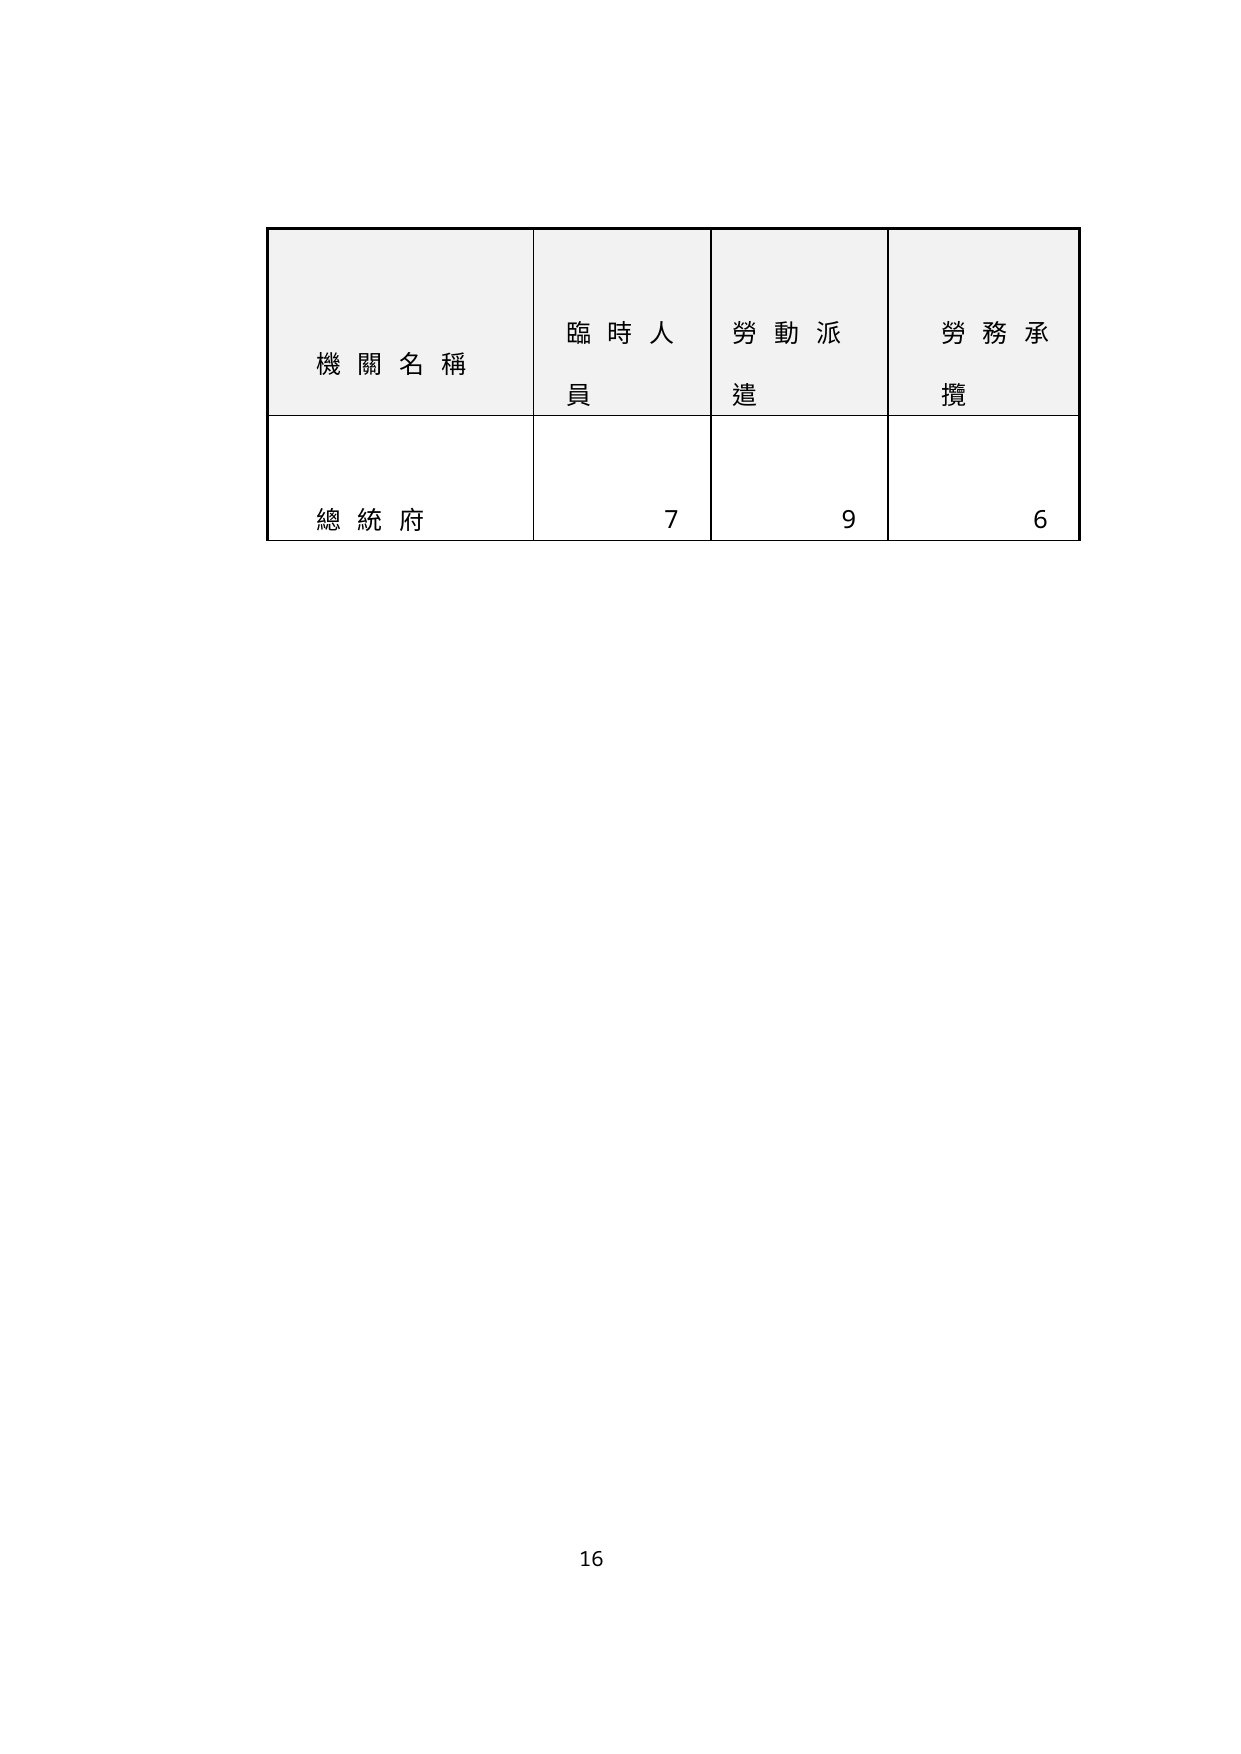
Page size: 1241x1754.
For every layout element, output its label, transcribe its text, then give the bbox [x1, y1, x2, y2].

table_cell 總統府 [269, 416, 533, 540]
table_cell 6 [889, 416, 1078, 540]
table_header 勞動派遣 [712, 230, 887, 415]
table_header 臨時人員 [534, 230, 710, 415]
table_cell 7 [534, 416, 710, 540]
table_header 勞務承攬 [889, 230, 1078, 415]
table_header 機關名稱 [269, 230, 533, 415]
table_cell 9 [712, 416, 887, 540]
